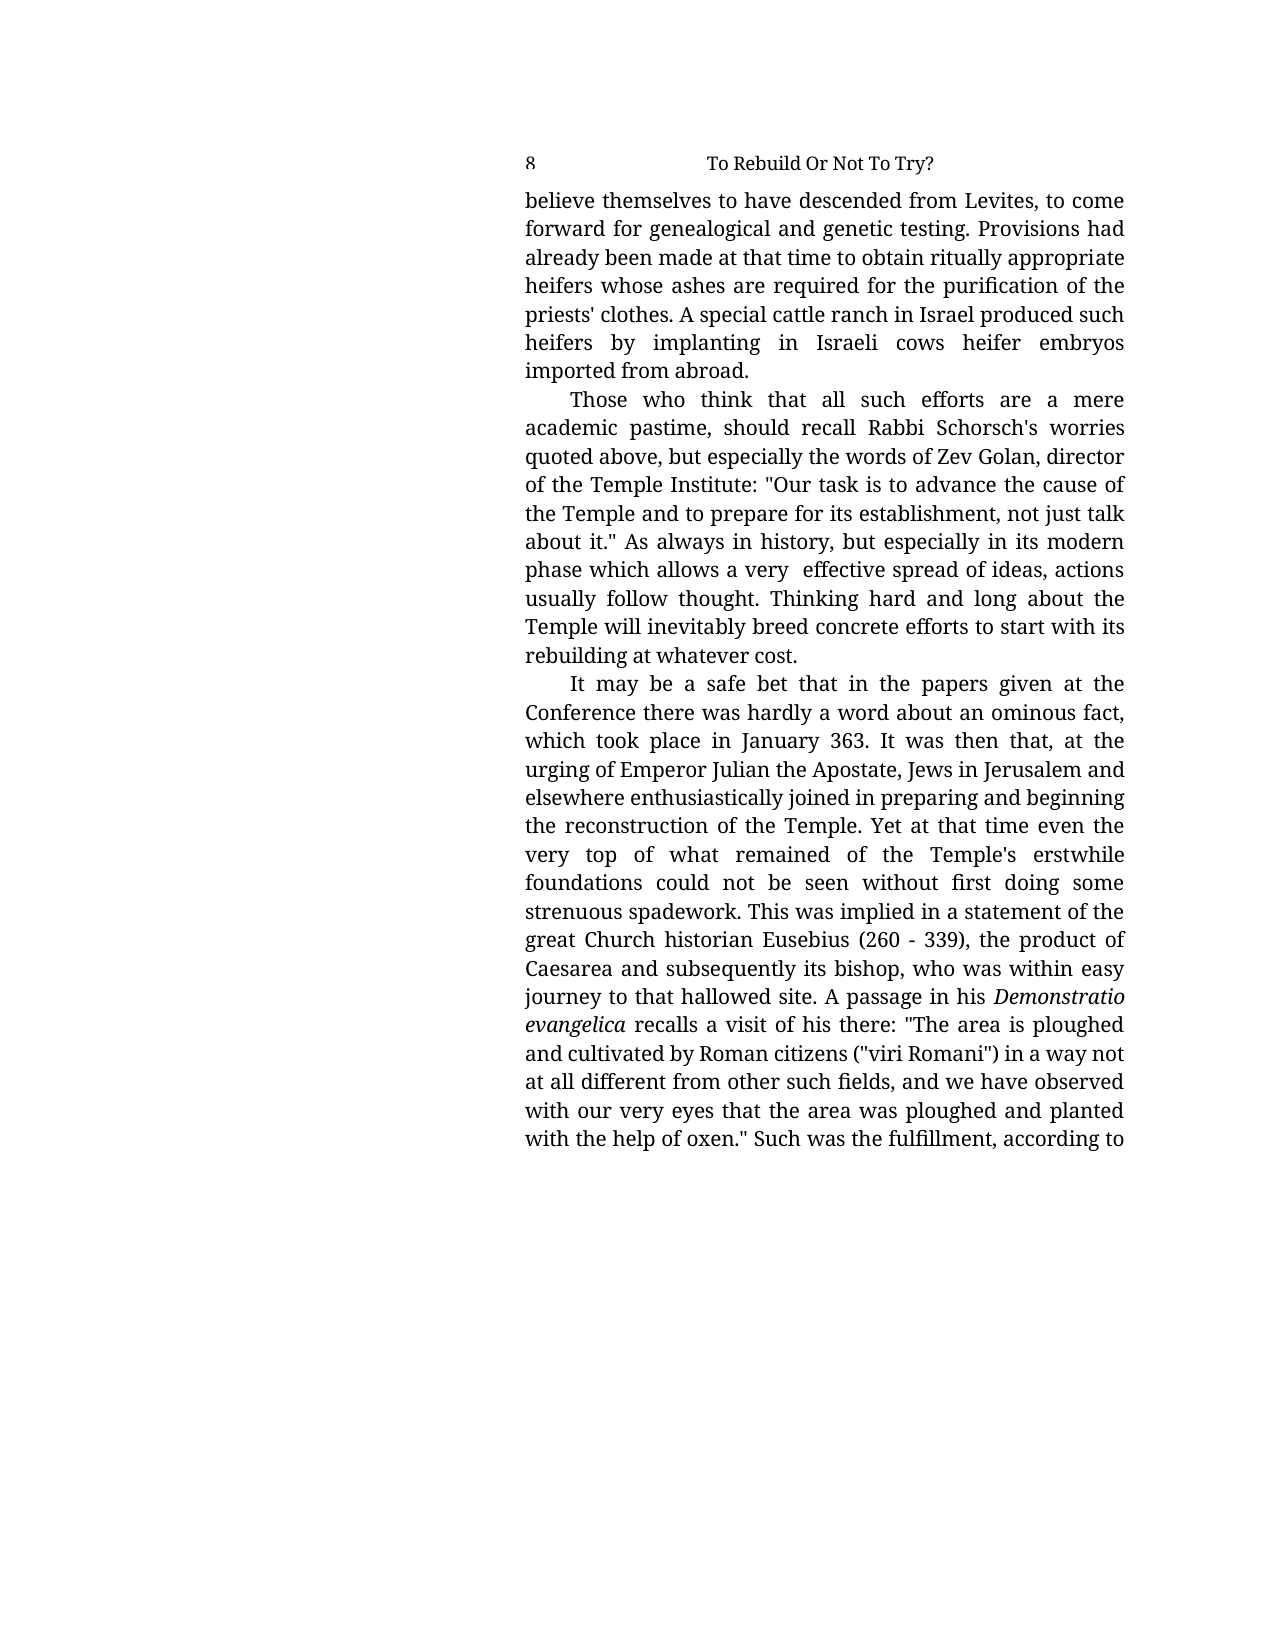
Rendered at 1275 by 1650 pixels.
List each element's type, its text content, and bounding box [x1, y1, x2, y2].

text believe themselves to have descended from Levites, to come forward for genealogical and genetic testing. Provisions had already been made at that time to obtain ritually appropri­ate heifers whose ashes are required for the purification of the priests' clothes. A special cattle ranch in Israel produced such heifers by implanting in Israeli cows heifer embryos imported from abroad. [525, 186, 1125, 385]
text It may be a safe bet that in the papers given at the Confer­ence there was hardly a word about an ominous fact, which took place in January 363. It was then that, at the urging of Emperor Julian the Apostate, Jews in Jerusalem and elsewhere enthusiasti­cally joined in preparing and beginning the reconstruc­tion of the Temple. Yet at that time even the very top of what remained of the Temple's erst­while foundations could not be seen without first doing some strenu­ous spadework. This was implied in a statement of the great Church histori­an Euseb­ius (260 - 339), the product of Caesarea and subse­quently its bishop, who was within easy journey to that hallowed site. A passage in his Demonstratio evangelica recalls a visit of his there: "The area is ploughed and cultivated by Roman citizens ("viri Romani") in a way not at all different from other such fields, and we have observed with our very eyes that the area was ploughed and planted with the help of oxen." Such was the fulfillment, according to [525, 669, 1125, 1153]
text Those who think that all such efforts are a mere academic pastime, should recall Rabbi Schorsch's worries quoted above, but especially the words of Zev Golan, director of the Temple Institute: "Our task is to advance the cause of the Temple and to prepare for its establishment, not just talk about it." As always in history, but especially in its modern phase which allows a very effective spread of ideas, actions usually follow thought. Think­ing hard and long about the Temple will inevita­bly breed concrete efforts to start with its rebuilding at whatever cost. [525, 385, 1125, 669]
